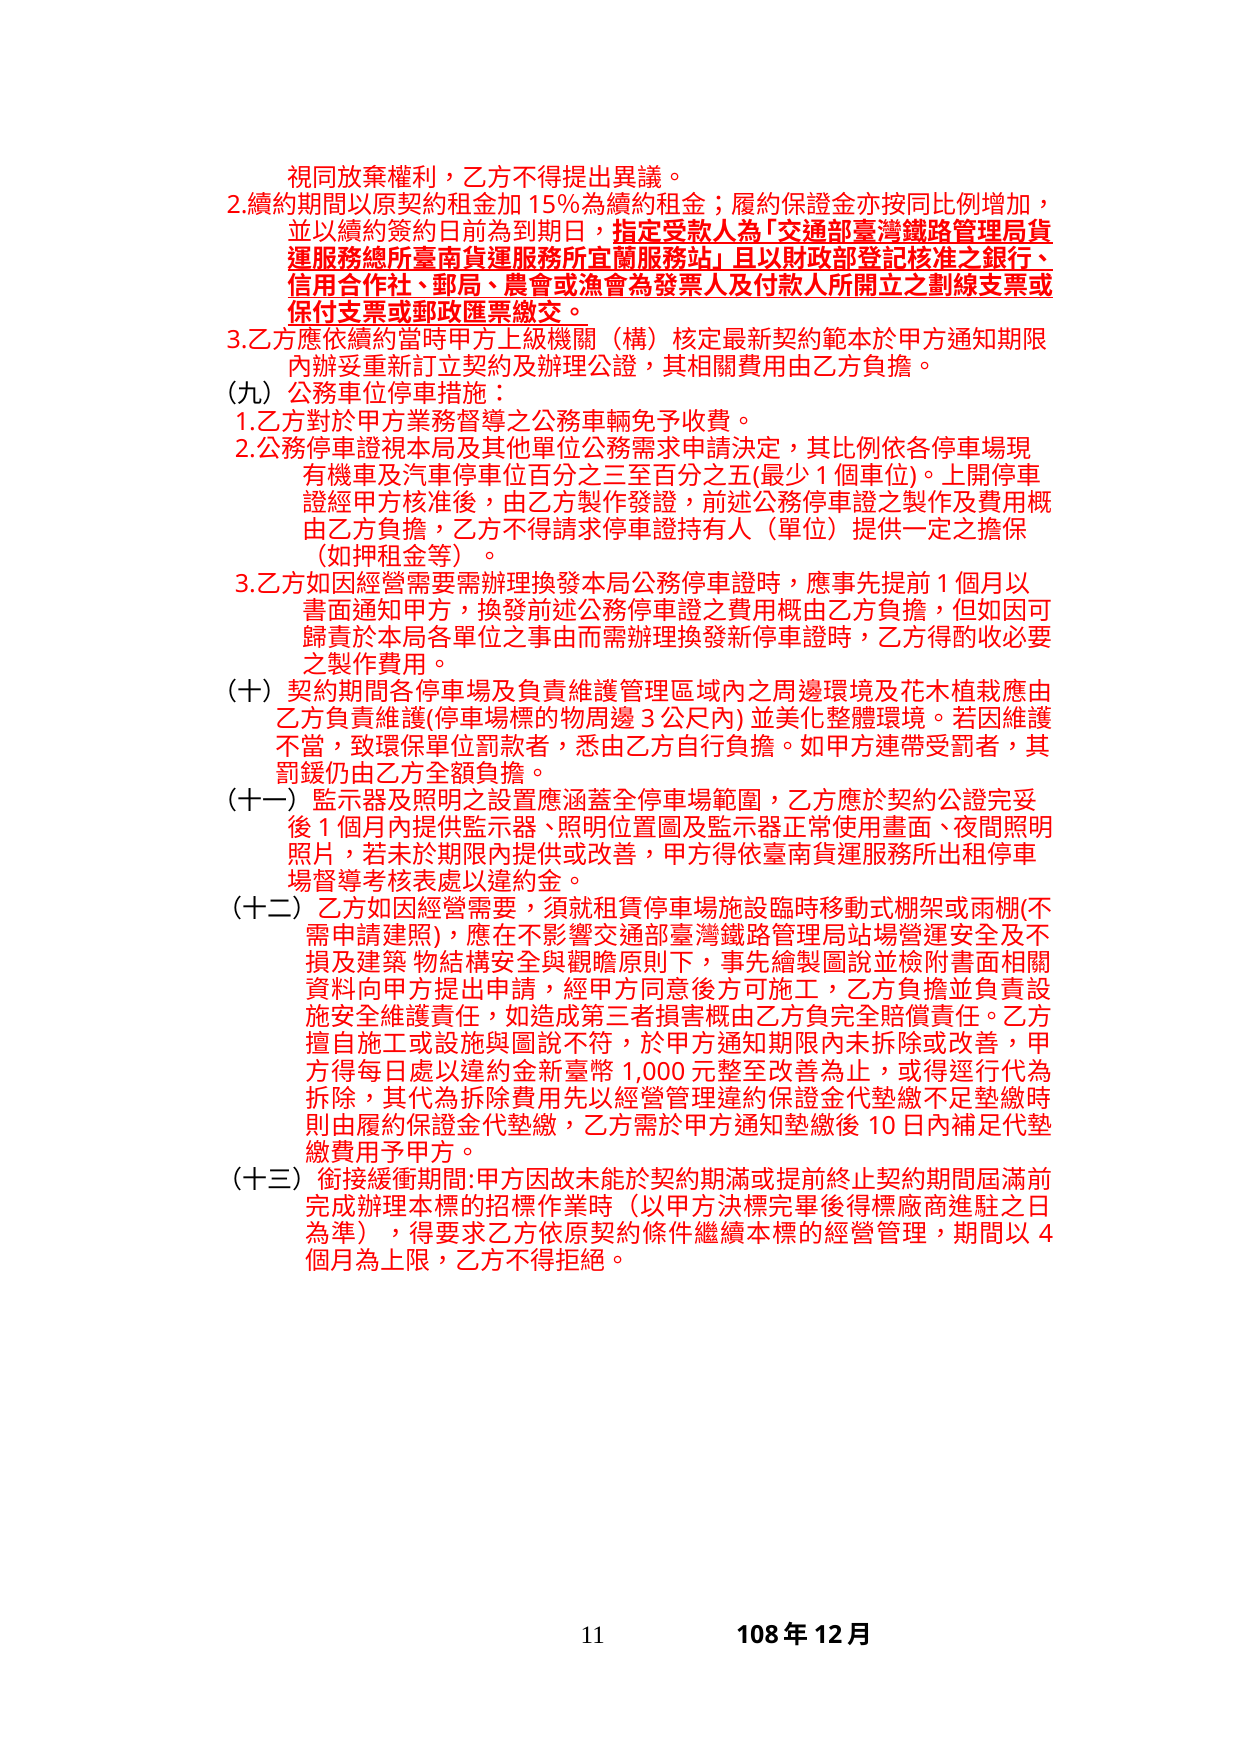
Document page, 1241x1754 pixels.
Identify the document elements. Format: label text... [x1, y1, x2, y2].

text 3.乙方應依續約當時甲方上級機關（構）核定最新契約範本於甲方通知期限內辦妥重新訂立契約及辦理公證，其相關費用由乙方負擔。 [187, 327, 1053, 381]
list 監示器及照明之設置應涵蓋全停車場範圍，乙方應於契約公證完妥後1個月內提供監示器、照明位置圖及監示器正常使用畫面、夜間照明照片，若未於期限內提供或改善，甲方得依臺南貨運服務所出租停車場督導考核表處以違約金。 [212, 787, 1053, 896]
text 2.續約期間以原契約租金加15％為續約租金；履約保證金亦按同比例增加，並以續約簽約日前為到期日，指定受款人為「交通部臺灣鐵路管理局貨運服務總所臺南貨運服務所宜蘭服務站」且以財政部登記核准之銀行、信用合作社、郵局、農會或漁會為發票人及付款人所開立之劃線支票或保付支票或郵政匯票繳交。 [187, 192, 1053, 327]
text 3.乙方如因經營需要需辦理換發本局公務停車證時，應事先提前1個月以書面通知甲方，換發前述公務停車證之費用概由乙方負擔，但如因可歸責於本局各單位之事由而需辦理換發新停車證時，乙方得酌收必要之製作費用。 [202, 571, 1053, 679]
list 公務車位停車措施： [212, 381, 1053, 408]
text 1.乙方得於契約期滿90日前以書面申請續約，甲方得視乙方契約履行狀 況及在甲方無任何開發或處分計畫時，經審核後同意續約，以壹次為限，續約期間為3年。乙方應依甲方通知期限內辦妥簽約及公證事宜，否則視同放棄權利，乙方不得提出異議。 [187, 164, 1053, 192]
list 契約期間各停車場及負責維護管理區域內之周邊環境及花木植栽應由 乙方負責維護(停車場標的物周邊3公尺內) 並美化整體環境。若因維護不當，致環保單位罰款者，悉由乙方自行負擔。如甲方連帶受罰者，其罰鍰仍由乙方全額負擔。 [212, 679, 1053, 787]
text 2.公務停車證視本局及其他單位公務需求申請決定，其比例依各停車場現有機車及汽車停車位百分之三至百分之五(最少1個車位)。上開停車證經甲方核准後，由乙方製作發證，前述公務停車證之製作及費用概由乙方負擔，乙方不得請求停車證持有人（單位）提供一定之擔保（如押租金等）。 [202, 435, 1053, 571]
list 銜接緩衝期間:甲方因故未能於契約期滿或提前終止契約期間屆滿前完成辦理本標的招標作業時（以甲方決標完畢後得標廠商進駐之日為準），得要求乙方依原契約條件繼續本標的經營管理，期間以4個月為上限，乙方不得拒絕。 [217, 1167, 1053, 1275]
list 乙方如因經營需要，須就租賃停車場施設臨時移動式棚架或雨棚(不需申請建照)，應在不影響交通部臺灣鐵路管理局站場營運安全及不損及建築 物結構安全與觀瞻原則下，事先繪製圖說並檢附書面相關資料向甲方提出申請，經甲方同意後方可施工，乙方負擔並負責設施安全維護責任，如造成第三者損害概由乙方負完全賠償責任。乙方擅自施工或設施與圖說不符，於甲方通知期限內未拆除或改善，甲方得每日處以違約金新臺幣1,000元整至改善為止，或得逕行代為拆除，其代為拆除費用先以經營管理違約保證金代墊繳不足墊繳時則由履約保證金代墊繳，乙方需於甲方通知墊繳後10日內補足代墊繳費用予甲方。 [217, 896, 1053, 1167]
text 1.乙方對於甲方業務督導之公務車輛免予收費。 [202, 408, 1053, 435]
